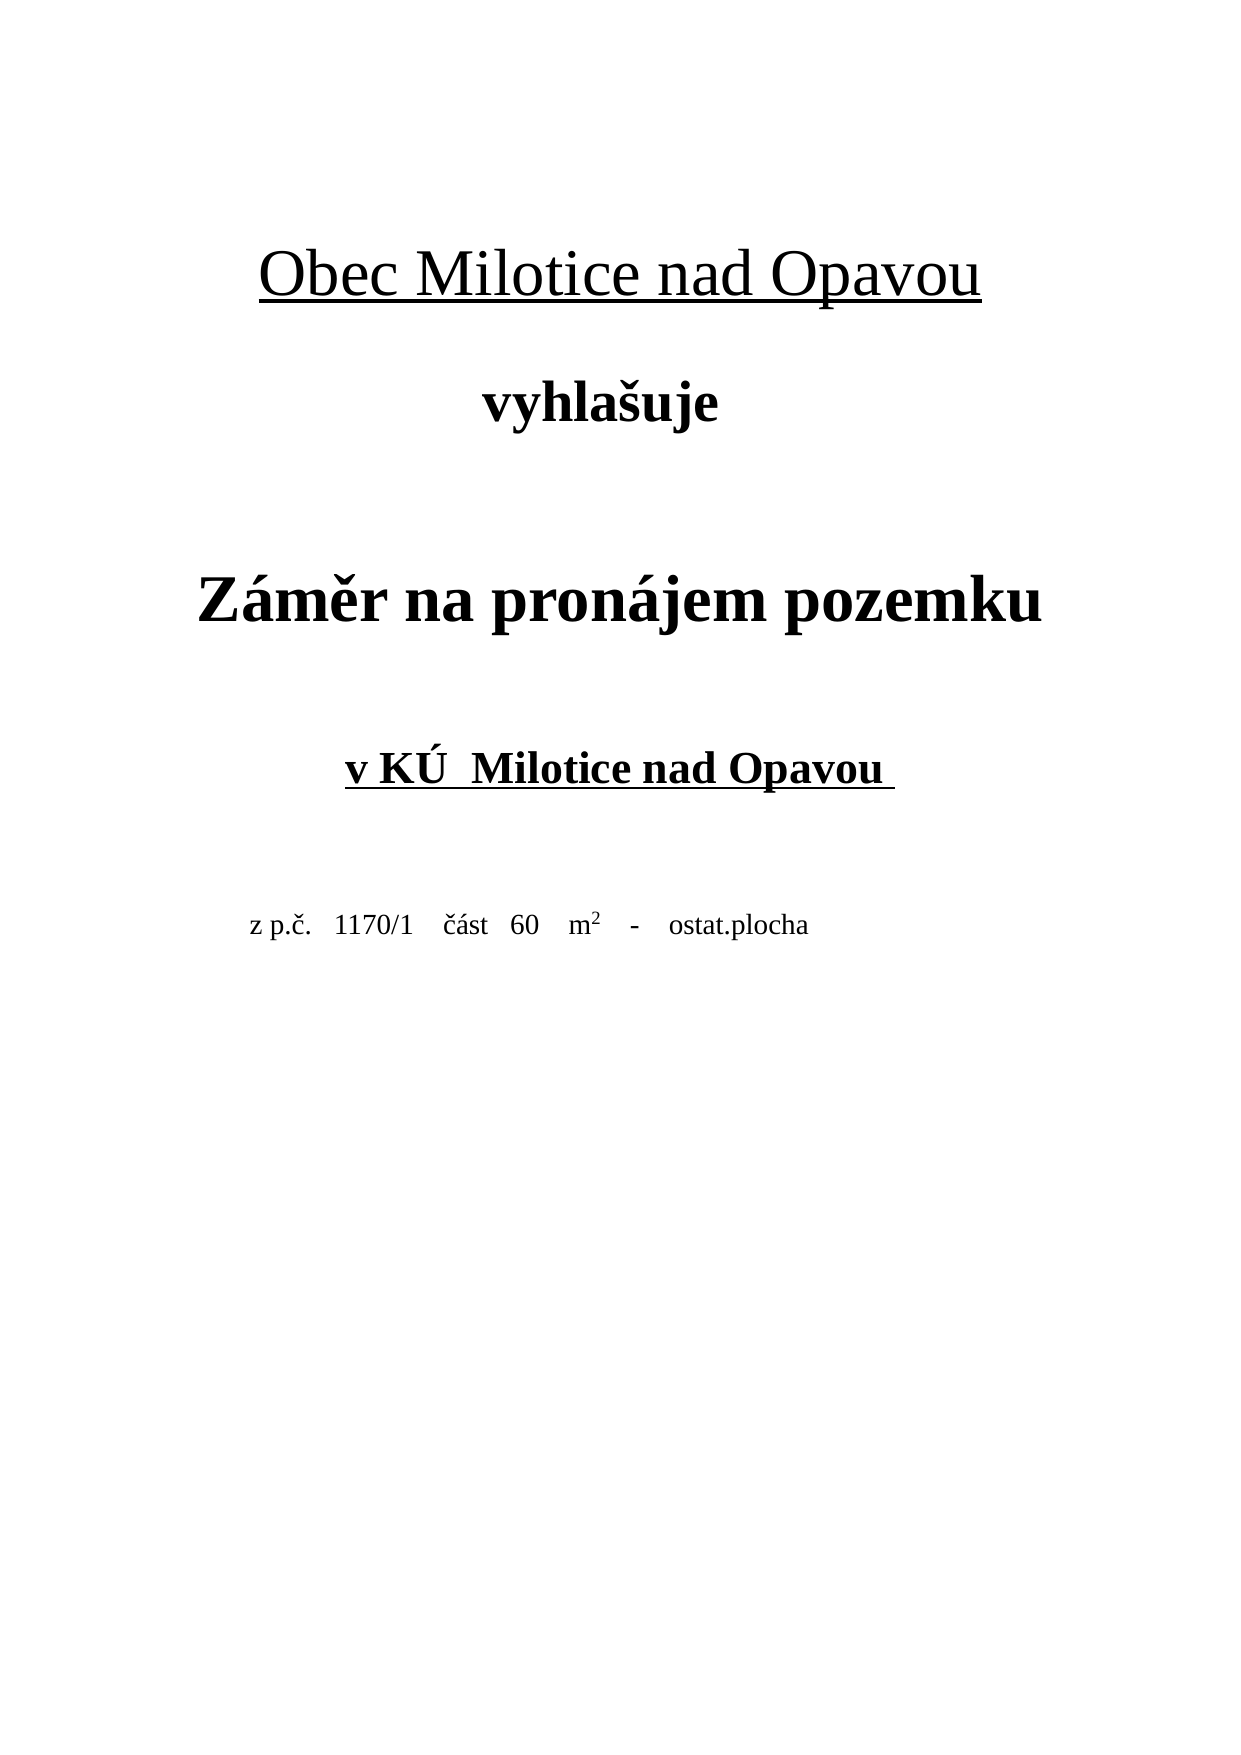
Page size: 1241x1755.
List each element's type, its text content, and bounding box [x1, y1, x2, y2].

text Záměr na pronájem pozemku [118, 559, 1122, 636]
text vyhlašuje [118, 367, 1122, 434]
text Obec Milotice nad Opavou [118, 233, 1122, 310]
text z p.č. 1170/1 část 60 m2 - ostat.plocha [118, 899, 1122, 942]
text v KÚ Milotice nad Opavou [118, 741, 1122, 794]
